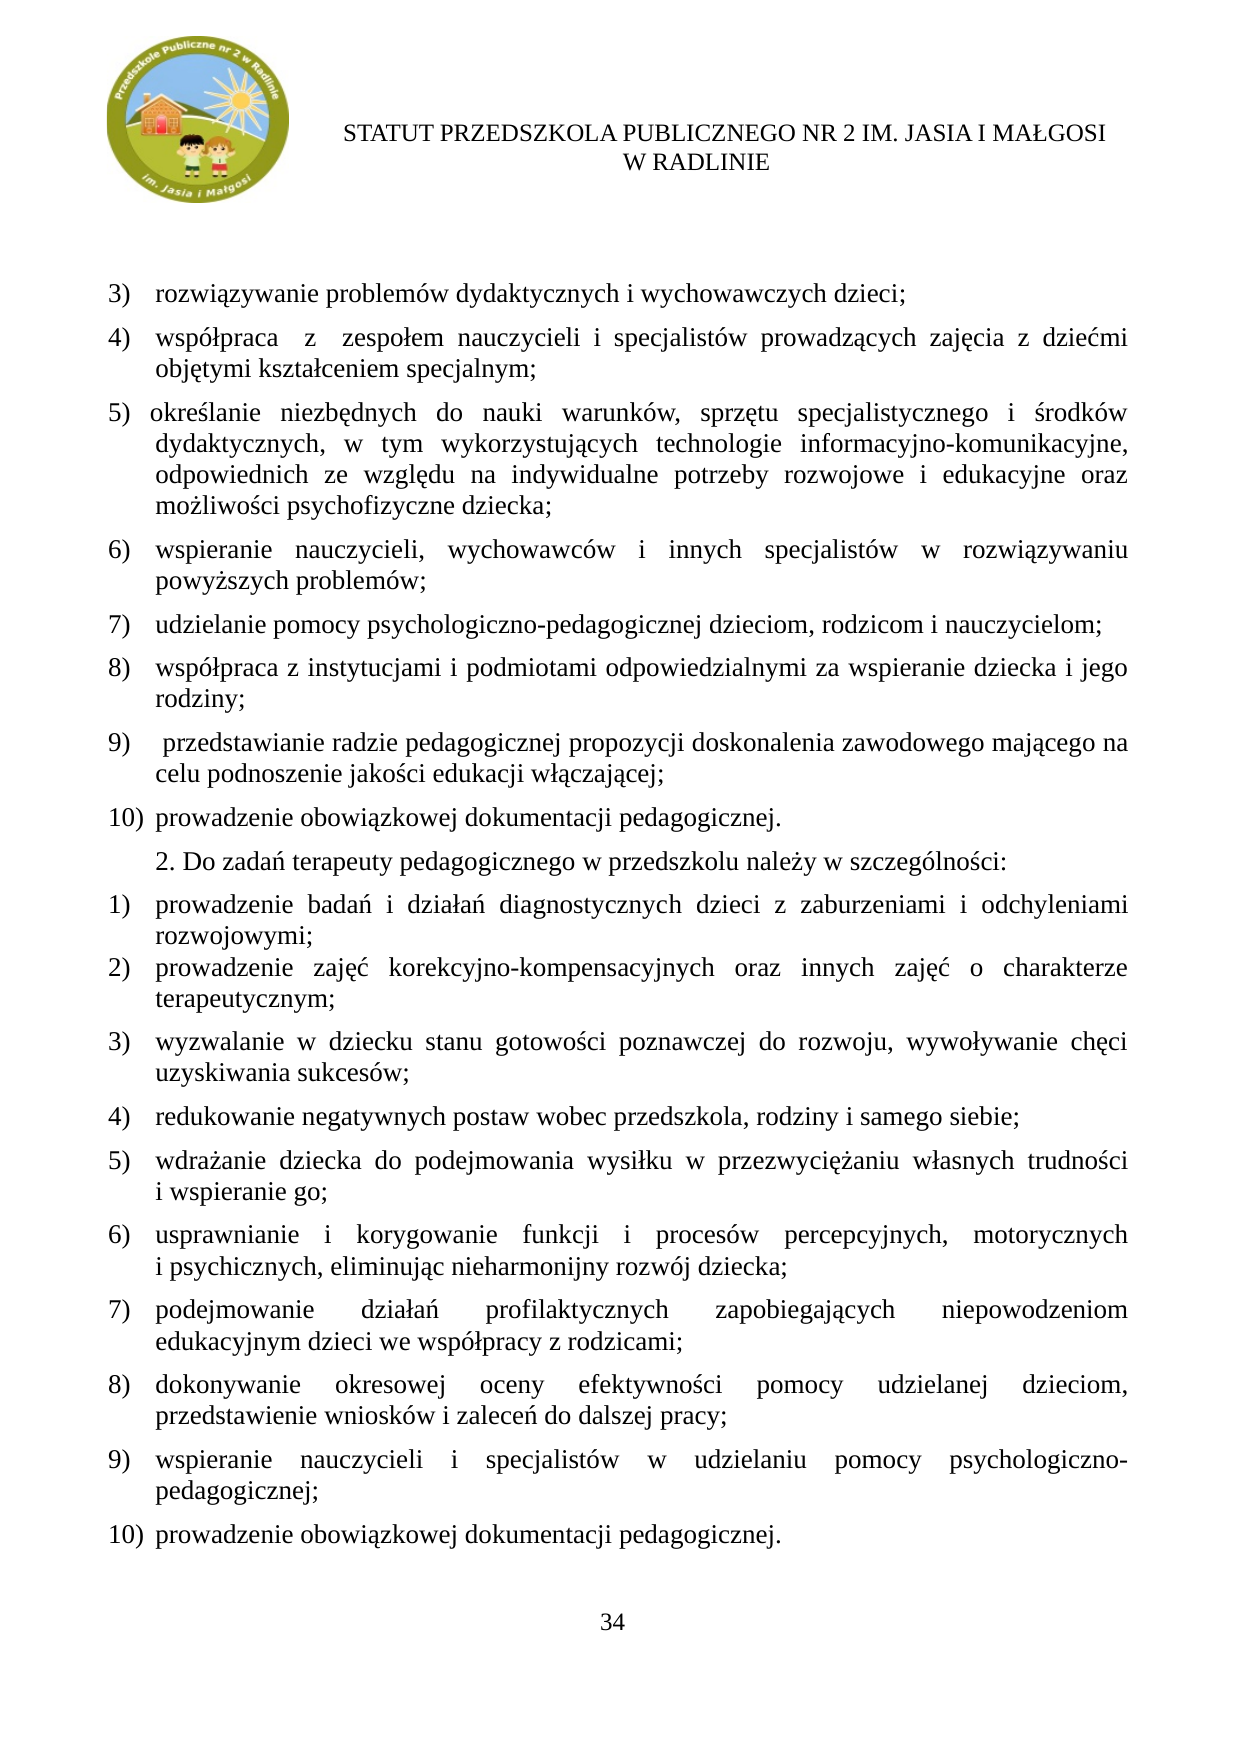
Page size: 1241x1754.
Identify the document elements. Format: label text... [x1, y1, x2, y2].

list 3) wyzwalanie w dziecku stanu gotowości poznawczej do rozwoju, wywoływanie chęci uzyskiwania sukcesów; [108, 1025, 1129, 1088]
text 9) przedstawianie radzie pedagogicznej propozycji doskonalenia zawodowego mającego na celu podnoszenie jakości edukacji włączającej; [108, 726, 1129, 788]
list 7) podejmowanie działań profilaktycznych zapobiegających niepowodzeniom edukacyjnym dzieci we współpracy z rodzicami; [108, 1293, 1129, 1356]
text 2. Do zadań terapeuty pedagogicznego w przedszkolu należy w szczególności: [108, 845, 1129, 876]
list 1) prowadzenie badań i działań diagnostycznych dzieci z zaburzeniami i odchyleniami rozwojowymi; 2) prowadzenie zajęć korekcyjno-kompensacyjnych oraz innych zajęć o charakterze terapeutycznym; [108, 888, 1129, 1013]
text 10) prowadzenie obowiązkowej dokumentacji pedagogicznej. [108, 1518, 1129, 1549]
text 6) wspieranie nauczycieli, wychowawców i innych specjalistów w rozwiązywaniu powyższych problemów; [108, 533, 1129, 595]
text 8) współpraca z instytucjami i podmiotami odpowiedzialnymi za wspieranie dziecka i jego rodziny; [108, 651, 1129, 714]
text 3) rozwiązywanie problemów dydaktycznych i wychowawczych dzieci; [108, 277, 1129, 309]
list 6) usprawnianie i korygowanie funkcji i procesów percepcyjnych, motorycznych i psychicznych, eliminując nieharmonijny rozwój dziecka; [108, 1219, 1129, 1281]
picture [106, 36, 289, 203]
text 8) dokonywanie okresowej oceny efektywności pomocy udzielanej dzieciom, przedstawienie wniosków i zaleceń do dalszej pracy; [108, 1368, 1129, 1431]
list 9) wspieranie nauczycieli i specjalistów w udzielaniu pomocy psychologiczno- pedagogicznej; [108, 1443, 1129, 1505]
list 4) redukowanie negatywnych postaw wobec przedszkola, rodziny i samego siebie; [108, 1100, 1129, 1131]
text 7) udzielanie pomocy psychologiczno-pedagogicznej dzieciom, rodzicom i nauczycielom; [108, 608, 1129, 639]
list 5) wdrażanie dziecka do podejmowania wysiłku w przezwyciężaniu własnych trudności i wspieranie go; [108, 1144, 1129, 1206]
text 10) prowadzenie obowiązkowej dokumentacji pedagogicznej. [108, 801, 1129, 832]
text 4) współpraca z zespołem nauczycieli i specjalistów prowadzących zajęcia z dziećmi objętymi kształceniem specjalnym; [108, 321, 1129, 383]
text 5) określanie niezbędnych do nauki warunków, sprzętu specjalistycznego i środków dydaktycznych, w tym wykorzystujących technologie informacyjno-komunikacyjne, odpowiednich ze względu na indywidualne potrzeby rozwojowe i edukacyjne oraz możliwości psychofizyczne dziecka; [108, 396, 1129, 521]
